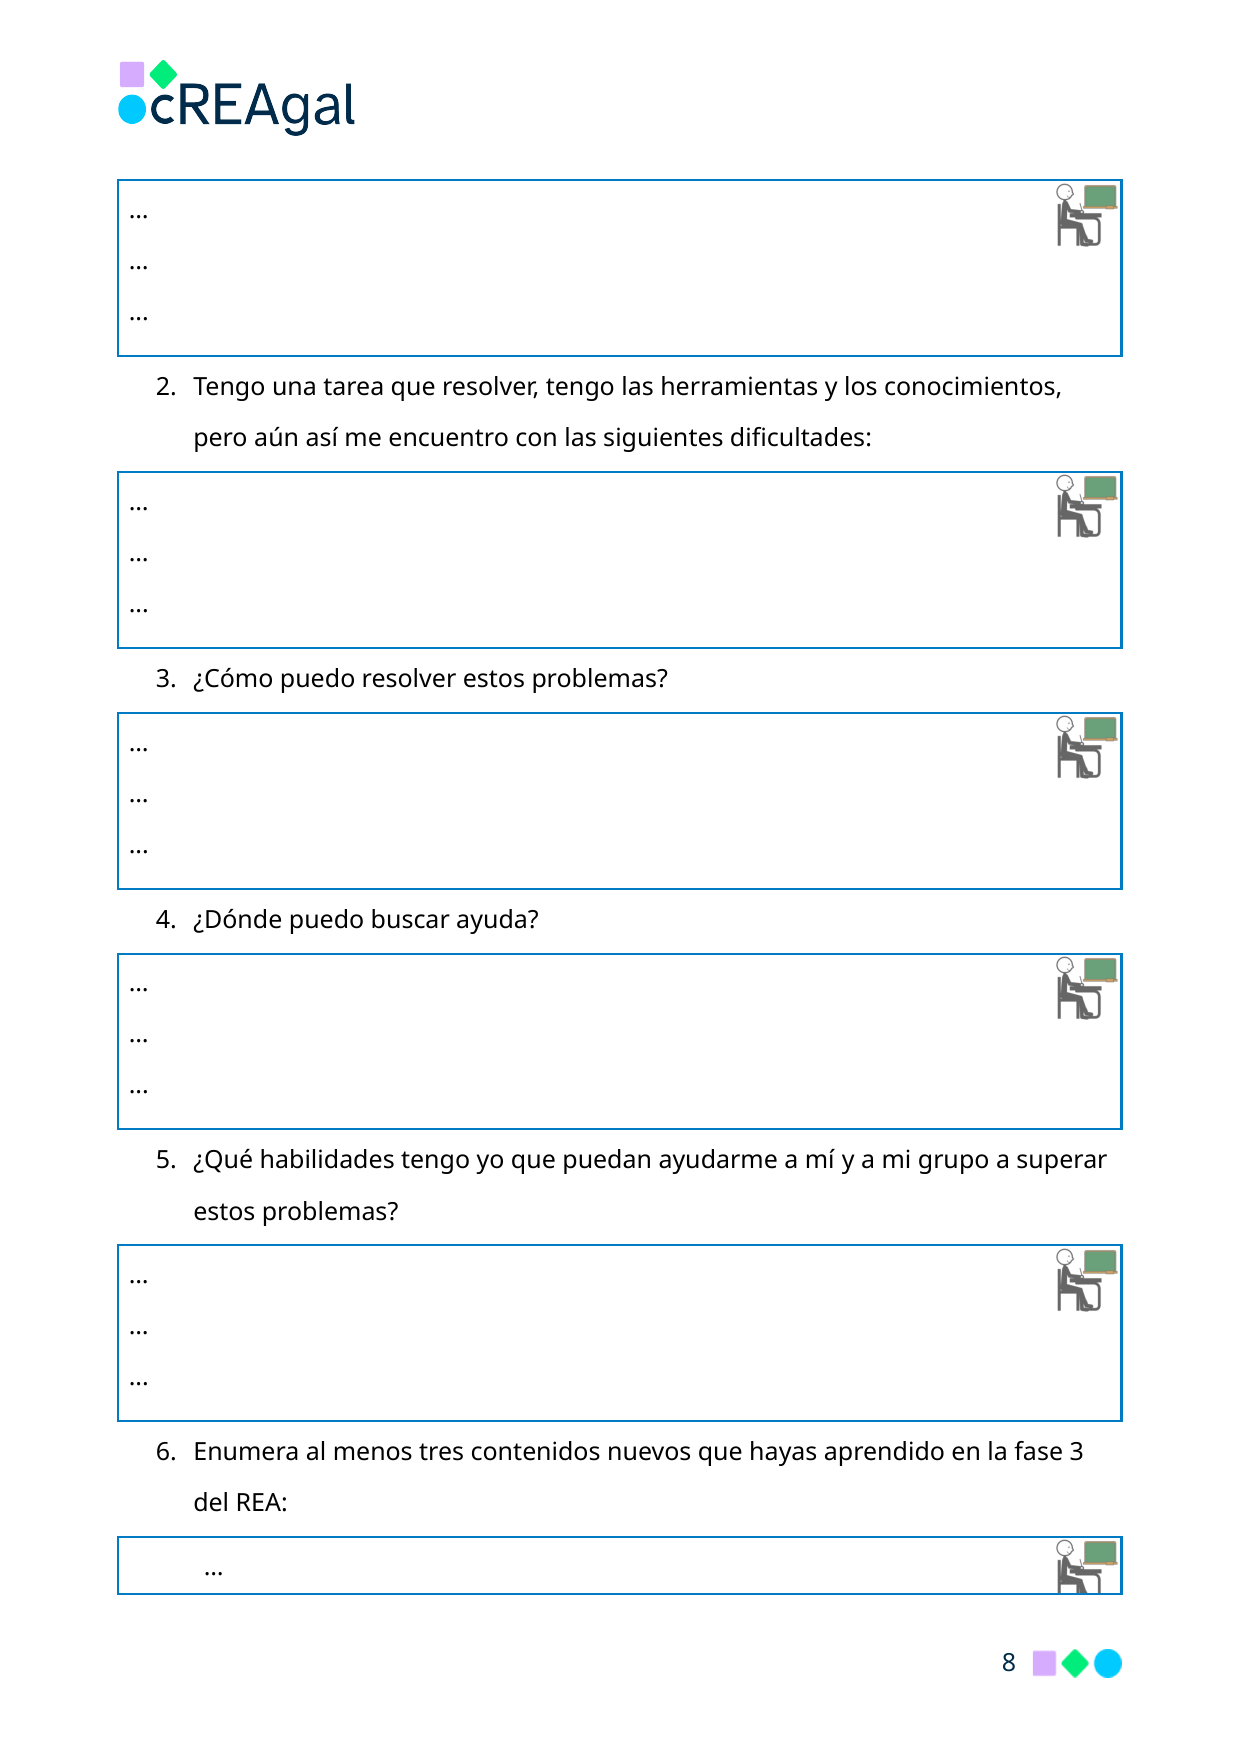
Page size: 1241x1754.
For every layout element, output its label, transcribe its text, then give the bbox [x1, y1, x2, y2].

picture [1032, 1649, 1105, 1678]
picture [1112, 1649, 1122, 1660]
table_header … … ... [119, 181, 1120, 355]
table_header … … ... [119, 955, 1120, 1128]
table_header … [119, 1538, 1120, 1593]
picture [1111, 1666, 1122, 1678]
list Enumera al menos tres contenidos nuevos que hayas aprendido en la fase 3 del REA: [156, 1434, 1122, 1519]
list ¿Dónde puedo buscar ayuda? [156, 901, 1122, 935]
list Tengo una tarea que resolver, tengo las herramientas y los conocimientos, pero aún así me encuentro con las siguientes dificultades: [156, 369, 1122, 454]
table_header … … ... [119, 714, 1120, 887]
table_header … … ... [119, 473, 1120, 647]
table_header … … ... [119, 1246, 1120, 1420]
list ¿Cómo puedo resolver estos problemas? [156, 661, 1122, 695]
list ¿Qué habilidades tengo yo que puedan ayudarme a mí y a mi grupo a superar estos problemas? [156, 1142, 1122, 1227]
picture [118, 60, 355, 136]
